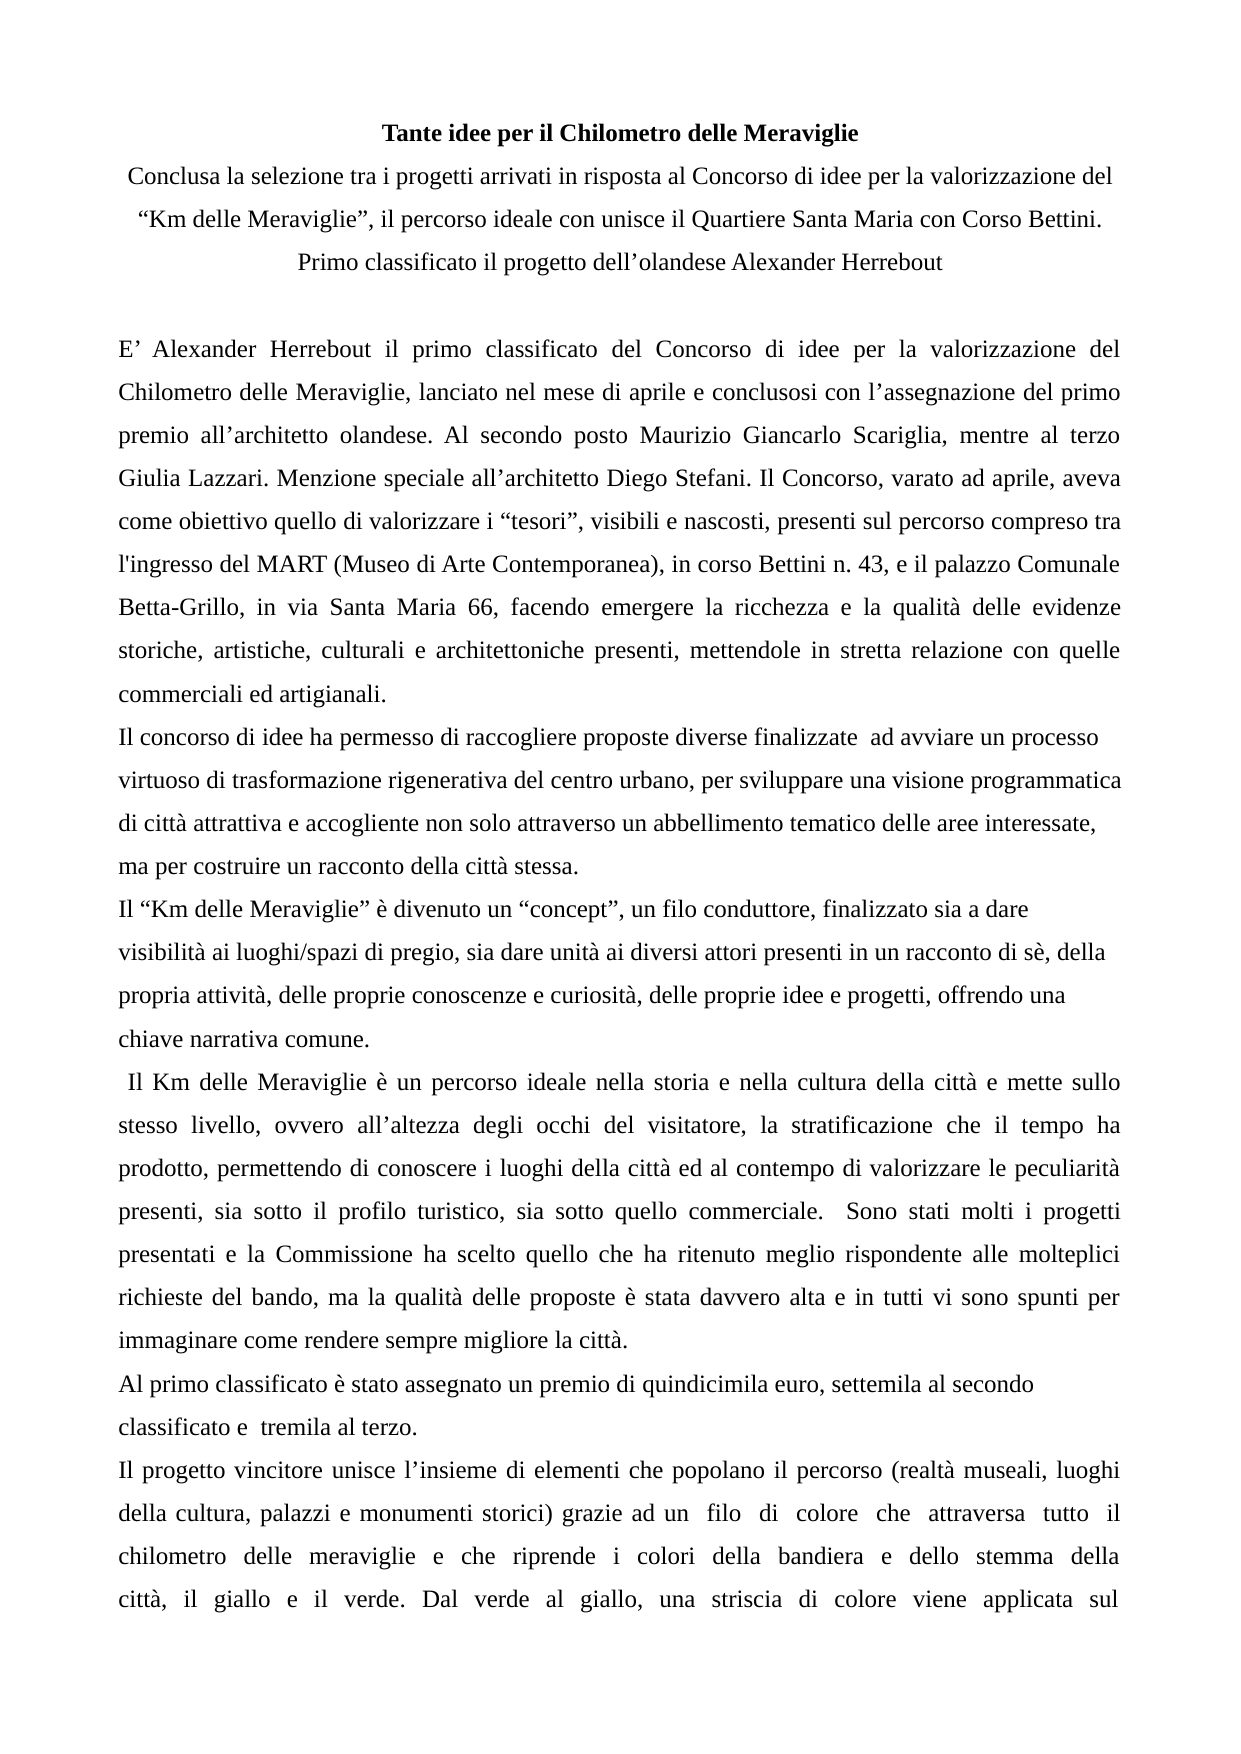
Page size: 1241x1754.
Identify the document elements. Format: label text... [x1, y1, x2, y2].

text Il progetto vincitore unisce l’insieme di elementi che popolano il percorso (realtà museali, luoghi della cultura, palazzi e monumenti storici) grazie ad un filo di colore che attraversa tutto il chilometro delle meraviglie e che riprende i colori della bandiera e dello stemma della città, il giallo e il verde. Dal verde al giallo, una striscia di colore viene applicata sul [118, 1455, 1122, 1613]
text Al primo classificato è stato assegnato un premio di quindicimila euro, settemila al secondo classificato e tremila al terzo. [118, 1369, 1122, 1441]
text E’ Alexander Herrebout il primo classificato del Concorso di idee per la valorizzazione del Chilometro delle Meraviglie, lanciato nel mese di aprile e conclusosi con l’assegnazione del primo premio all’architetto olandese. Al secondo posto Maurizio Giancarlo Scariglia, mentre al terzo Giulia Lazzari. Menzione speciale all’architetto Diego Stefani. Il Concorso, varato ad aprile, aveva come obiettivo quello di valorizzare i “tesori”, visibili e nascosti, presenti sul percorso compreso tra l'ingresso del MART (Museo di Arte Contemporanea), in corso Bettini n. 43, e il palazzo Comunale Betta-Grillo, in via Santa Maria 66, facendo emergere la ricchezza e la qualità delle evidenze storiche, artistiche, culturali e architettoniche presenti, mettendole in stretta relazione con quelle commerciali ed artigianali. [118, 334, 1122, 707]
text Il Km delle Meraviglie è un percorso ideale nella storia e nella cultura della città e mette sullo stesso livello, ovvero all’altezza degli occhi del visitatore, la stratificazione che il tempo ha prodotto, permettendo di conoscere i luoghi della città ed al contempo di valorizzare le peculiarità presenti, sia sotto il profilo turistico, sia sotto quello commerciale. Sono stati molti i progetti presentati e la Commissione ha scelto quello che ha ritenuto meglio rispondente alle molteplici richieste del bando, ma la qualità delle proposte è stata davvero alta e in tutti vi sono spunti per immaginare come rendere sempre migliore la città. [118, 1067, 1122, 1354]
text Il “Km delle Meraviglie” è divenuto un “concept”, un filo conduttore, finalizzato sia a dare visibilità ai luoghi/spazi di pregio, sia dare unità ai diversi attori presenti in un racconto di sè, della propria attività, delle proprie conoscenze e curiosità, delle proprie idee e progetti, offrendo una chiave narrativa comune. [118, 894, 1122, 1052]
text Conclusa la selezione tra i progetti arrivati in risposta al Concorso di idee per la valorizzazione del “Km delle Meraviglie”, il percorso ideale con unisce il Quartiere Santa Maria con Corso Bettini. Primo classificato il progetto dell’olandese Alexander Herrebout [118, 161, 1122, 276]
text Il concorso di idee ha permesso di raccogliere proposte diverse finalizzate ad avviare un processo virtuoso di trasformazione rigenerativa del centro urbano, per sviluppare una visione programmatica di città attrattiva e accogliente non solo attraverso un abbellimento tematico delle aree interessate, ma per costruire un racconto della città stessa. [118, 722, 1122, 880]
text Tante idee per il Chilometro delle Meraviglie [118, 118, 1122, 147]
